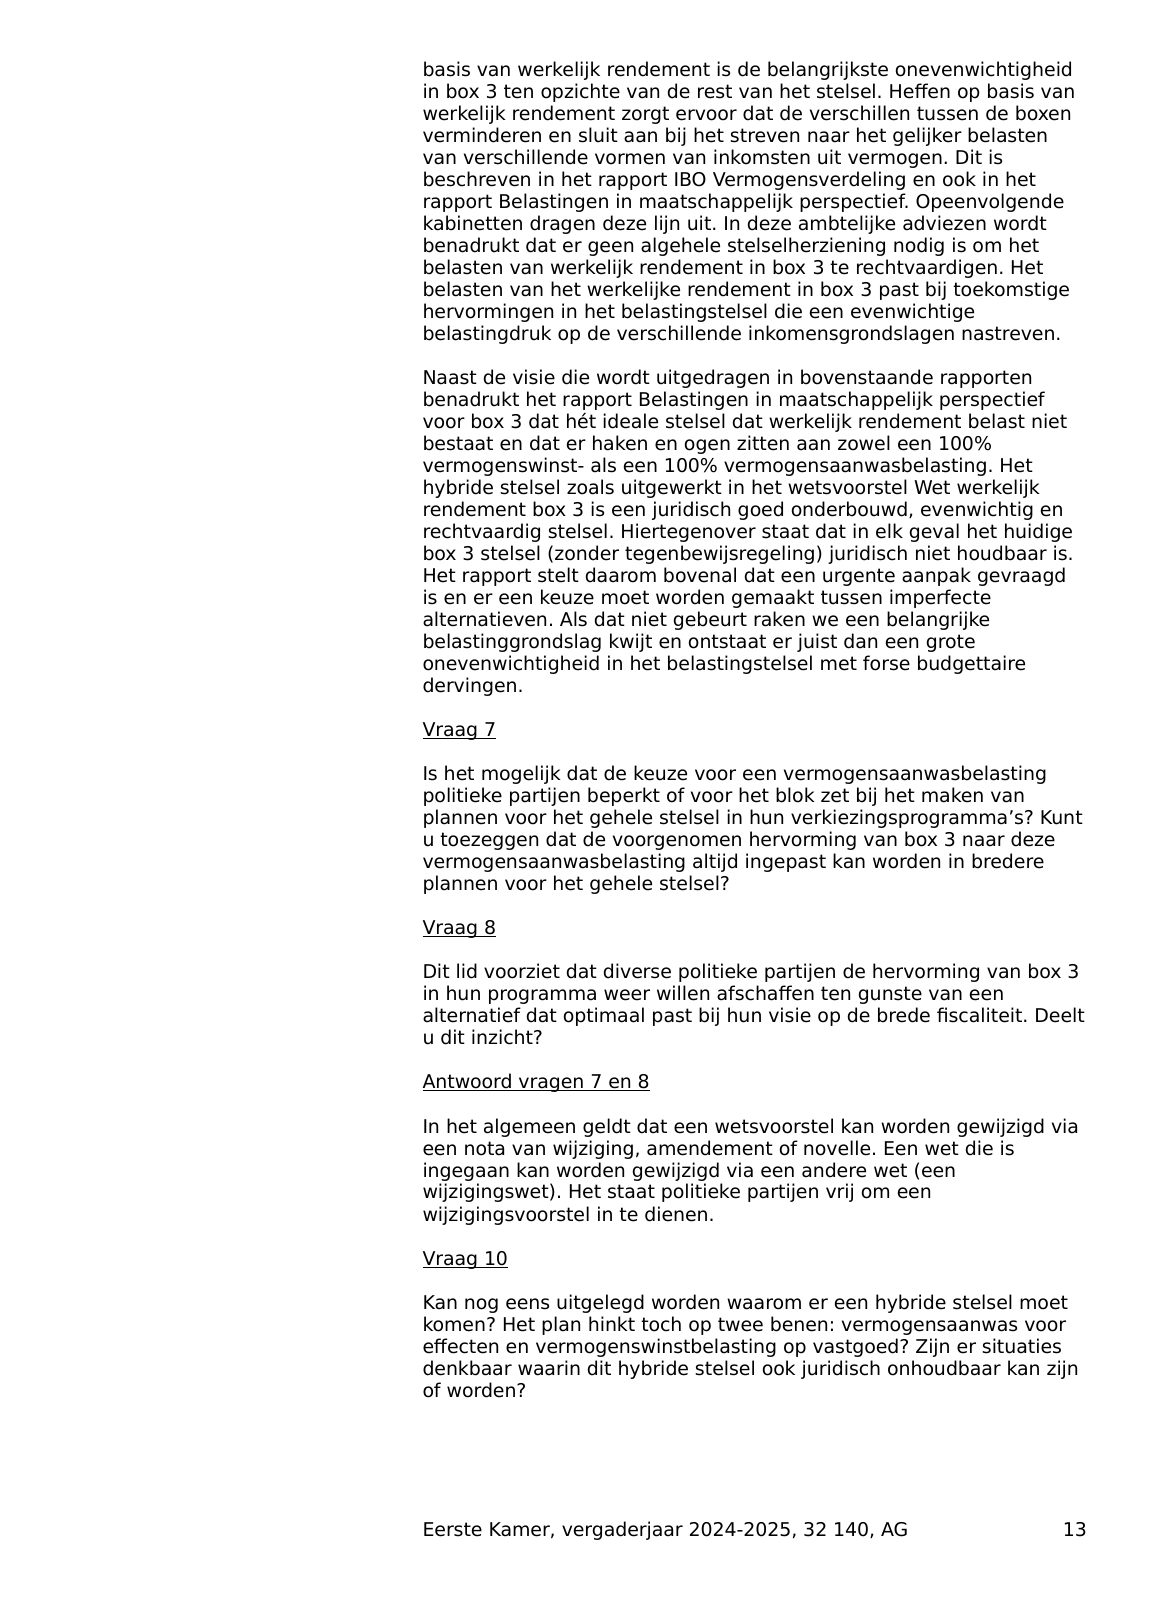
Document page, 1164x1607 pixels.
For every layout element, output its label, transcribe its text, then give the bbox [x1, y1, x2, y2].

text In het algemeen geldt dat een wetsvoorstel kan worden gewijzigd via een nota van wijziging, amendement of novelle. Een wet die is ingegaan kan worden gewijzigd via een andere wet (een wijzigingswet). Het staat politieke partijen vrij om een wijzigingsvoorstel in te dienen. [422, 1116, 1087, 1225]
text Naast de visie die wordt uitgedragen in bovenstaande rapporten benadrukt het rapport Belastingen in maatschappelijk perspectief voor box 3 dat hét ideale stelsel dat werkelijk rendement belast niet bestaat en dat er haken en ogen zitten aan zowel een 100% vermogenswinst- als een 100% vermogensaanwasbelasting. Het hybride stelsel zoals uitgewerkt in het wetsvoorstel Wet werkelijk rendement box 3 is een juridisch goed onderbouwd, evenwichtig en rechtvaardig stelsel. Hiertegenover staat dat in elk geval het huidige box 3 stelsel (zonder tegenbewijsregeling) juridisch niet houdbaar is. Het rapport stelt daarom bovenal dat een urgente aanpak gevraagd is en er een keuze moet worden gemaakt tussen imperfecte alternatieven. Als dat niet gebeurt raken we een belangrijke belastinggrondslag kwijt en ontstaat er juist dan een grote onevenwichtigheid in het belastingstelsel met forse budgettaire dervingen. [422, 367, 1087, 697]
subtitle Vraag 8 [422, 917, 1087, 939]
text basis van werkelijk rendement is de belangrijkste onevenwichtigheid in box 3 ten opzichte van de rest van het stelsel. Heffen op basis van werkelijk rendement zorgt ervoor dat de verschillen tussen de boxen verminderen en sluit aan bij het streven naar het gelijker belasten van verschillende vormen van inkomsten uit vermogen. Dit is beschreven in het rapport IBO Vermogensverdeling en ook in het rapport Belastingen in maatschappelijk perspectief. Opeenvolgende kabinetten dragen deze lijn uit. In deze ambtelijke adviezen wordt benadrukt dat er geen algehele stelselherziening nodig is om het belasten van werkelijk rendement in box 3 te rechtvaardigen. Het belasten van het werkelijke rendement in box 3 past bij toekomstige hervormingen in het belastingstelsel die een evenwichtige belastingdruk op de verschillende inkomensgrondslagen nastreven. [422, 59, 1087, 345]
text Is het mogelijk dat de keuze voor een vermogensaanwasbelasting politieke partijen beperkt of voor het blok zet bij het maken van plannen voor het gehele stelsel in hun verkiezingsprogramma’s? Kunt u toezeggen dat de voorgenomen hervorming van box 3 naar deze vermogensaanwasbelasting altijd ingepast kan worden in bredere plannen voor het gehele stelsel? [422, 763, 1087, 895]
subtitle Vraag 10 [422, 1248, 1087, 1269]
text Kan nog eens uitgelegd worden waarom er een hybride stelsel moet komen? Het plan hinkt toch op twee benen: vermogensaanwas voor effecten en vermogenswinstbelasting op vastgoed? Zijn er situaties denkbaar waarin dit hybride stelsel ook juridisch onhoudbaar kan zijn of worden? [422, 1292, 1087, 1402]
subtitle Antwoord vragen 7 en 8 [422, 1071, 1087, 1093]
text Dit lid voorziet dat diverse politieke partijen de hervorming van box 3 in hun programma weer willen afschaffen ten gunste van een alternatief dat optimaal past bij hun visie op de brede fiscaliteit. Deelt u dit inzicht? [422, 961, 1087, 1049]
subtitle Vraag 7 [422, 719, 1087, 741]
